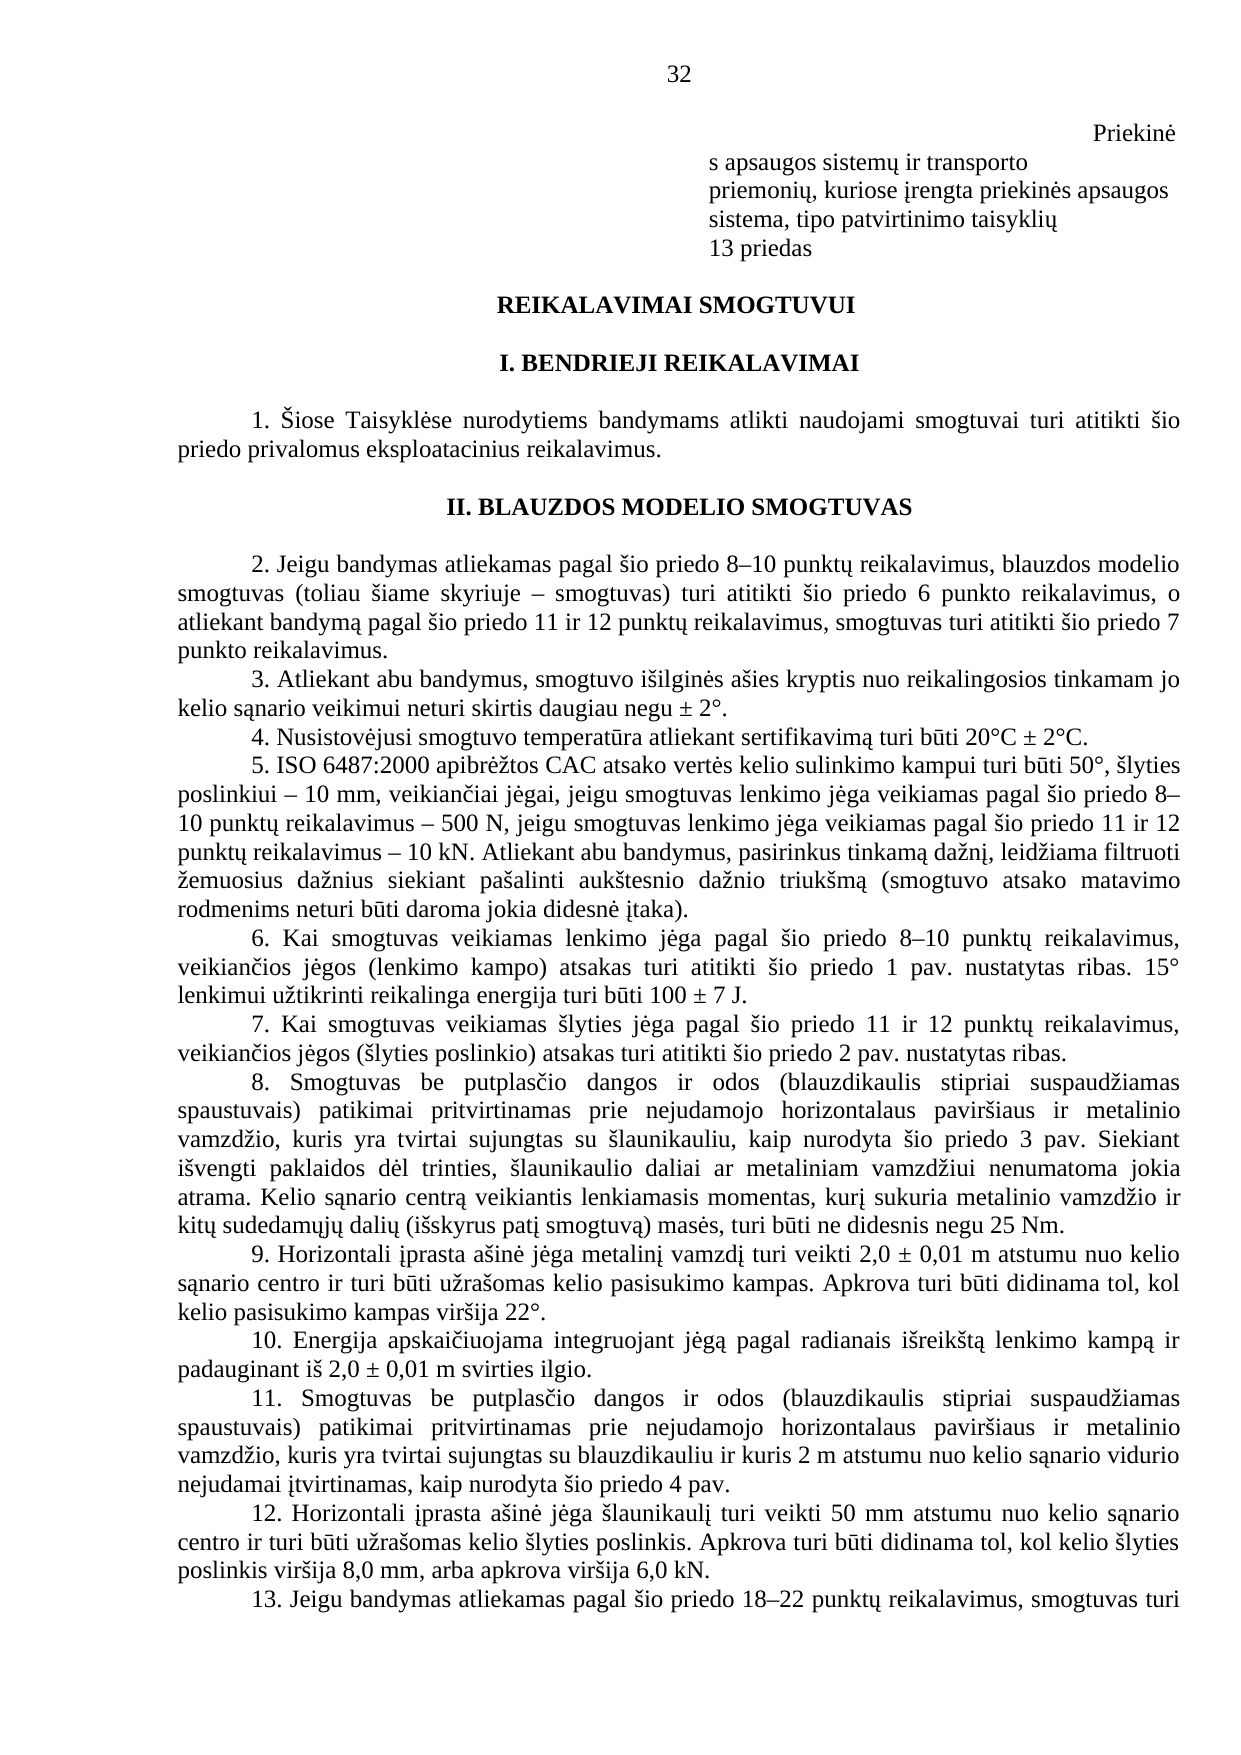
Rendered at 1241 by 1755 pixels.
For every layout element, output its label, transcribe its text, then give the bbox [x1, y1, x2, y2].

text 3. Atliekant abu bandymus, smogtuvo išilginės ašies kryptis nuo reikalingosios tinkamam jo kelio sąnario veikimui neturi skirtis daugiau negu ± 2°. [177, 664, 1181, 722]
text 7. Kai smogtuvas veikiamas šlyties jėga pagal šio priedo 11 ir 12 punktų reikalavimus, veikiančios jėgos (šlyties poslinkio) atsakas turi atitikti šio priedo 2 pav. nustatytas ribas. [177, 1009, 1181, 1067]
text REIKALAVIMAI SMOGTUVUI [177, 291, 1181, 319]
text 12. Horizontali įprasta ašinė jėga šlaunikaulį turi veikti 50 mm atstumu nuo kelio sąnario centro ir turi būti užrašomas kelio šlyties poslinkis. Apkrova turi būti didinama tol, kol kelio šlyties poslinkis viršija 8,0 mm, arba apkrova viršija 6,0 kN. [177, 1498, 1181, 1584]
text 5. ISO 6487:2000 apibrėžtos CAC atsako vertės kelio sulinkimo kampui turi būti 50°, šlyties poslinkiui – 10 mm, veikiančiai jėgai, jeigu smogtuvas lenkimo jėga veikiamas pagal šio priedo 8–10 punktų reikalavimus – 500 N, jeigu smogtuvas lenkimo jėga veikiamas pagal šio priedo 11 ir 12 punktų reikalavimus – 10 kN. Atliekant abu bandymus, pasirinkus tinkamą dažnį, leidžiama filtruoti žemuosius dažnius siekiant pašalinti aukštesnio dažnio triukšmą (smogtuvo atsako matavimo rodmenims neturi būti daroma jokia didesnė įtaka). [177, 751, 1181, 923]
text priemonių, kuriose įrengta priekinės apsaugos [177, 176, 1181, 204]
text 9. Horizontali įprasta ašinė jėga metalinį vamzdį turi veikti 2,0 ± 0,01 m atstumu nuo kelio sąnario centro ir turi būti užrašomas kelio pasisukimo kampas. Apkrova turi būti didinama tol, kol kelio pasisukimo kampas viršija 22°. [177, 1239, 1181, 1326]
text sistema, tipo patvirtinimo taisyklių [177, 204, 1181, 233]
text I. BENDRIEJI REIKALAVIMAI [177, 348, 1181, 377]
text 4. Nusistovėjusi smogtuvo temperatūra atliekant sertifikavimą turi būti 20°C ± 2°C. [177, 722, 1181, 751]
text 10. Energija apskaičiuojama integruojant jėgą pagal radianais išreikštą lenkimo kampą ir padauginant iš 2,0 ± 0,01 m svirties ilgio. [177, 1326, 1181, 1383]
text 13. Jeigu bandymas atliekamas pagal šio priedo 18–22 punktų reikalavimus, smogtuvas turi [177, 1584, 1181, 1613]
text 8. Smogtuvas be putplasčio dangos ir odos (blauzdikaulis stipriai suspaudžiamas spaustuvais) patikimai pritvirtinamas prie nejudamojo horizontalaus paviršiaus ir metalinio vamzdžio, kuris yra tvirtai sujungtas su šlaunikauliu, kaip nurodyta šio priedo 3 pav. Siekiant išvengti paklaidos dėl trinties, šlaunikaulio daliai ar metaliniam vamzdžiui nenumatoma jokia atrama. Kelio sąnario centrą veikiantis lenkiamasis momentas, kurį sukuria metalinio vamzdžio ir kitų sudedamųjų dalių (išskyrus patį smogtuvą) masės, turi būti ne didesnis negu 25 Nm. [177, 1067, 1181, 1239]
text 2. Jeigu bandymas atliekamas pagal šio priedo 8–10 punktų reikalavimus, blauzdos modelio smogtuvas (toliau šiame skyriuje – smogtuvas) turi atitikti šio priedo 6 punkto reikalavimus, o atliekant bandymą pagal šio priedo 11 ir 12 punktų reikalavimus, smogtuvas turi atitikti šio priedo 7 punkto reikalavimus. [177, 549, 1181, 664]
text 1. Šiose Taisyklėse nurodytiems bandymams atlikti naudojami smogtuvai turi atitikti šio priedo privalomus eksploatacinius reikalavimus. [177, 406, 1181, 463]
text Priekinės apsaugos sistemų ir transporto [709, 118, 1181, 176]
text 13 priedas [177, 233, 1181, 262]
text II. BLAUZDOS MODELIO SMOGTUVAS [177, 492, 1181, 521]
text 11. Smogtuvas be putplasčio dangos ir odos (blauzdikaulis stipriai suspaudžiamas spaustuvais) patikimai pritvirtinamas prie nejudamojo horizontalaus paviršiaus ir metalinio vamzdžio, kuris yra tvirtai sujungtas su blauzdikauliu ir kuris 2 m atstumu nuo kelio sąnario vidurio nejudamai įtvirtinamas, kaip nurodyta šio priedo 4 pav. [177, 1383, 1181, 1498]
text 6. Kai smogtuvas veikiamas lenkimo jėga pagal šio priedo 8–10 punktų reikalavimus, veikiančios jėgos (lenkimo kampo) atsakas turi atitikti šio priedo 1 pav. nustatytas ribas. 15° lenkimui užtikrinti reikalinga energija turi būti 100 ± 7 J. [177, 923, 1181, 1009]
